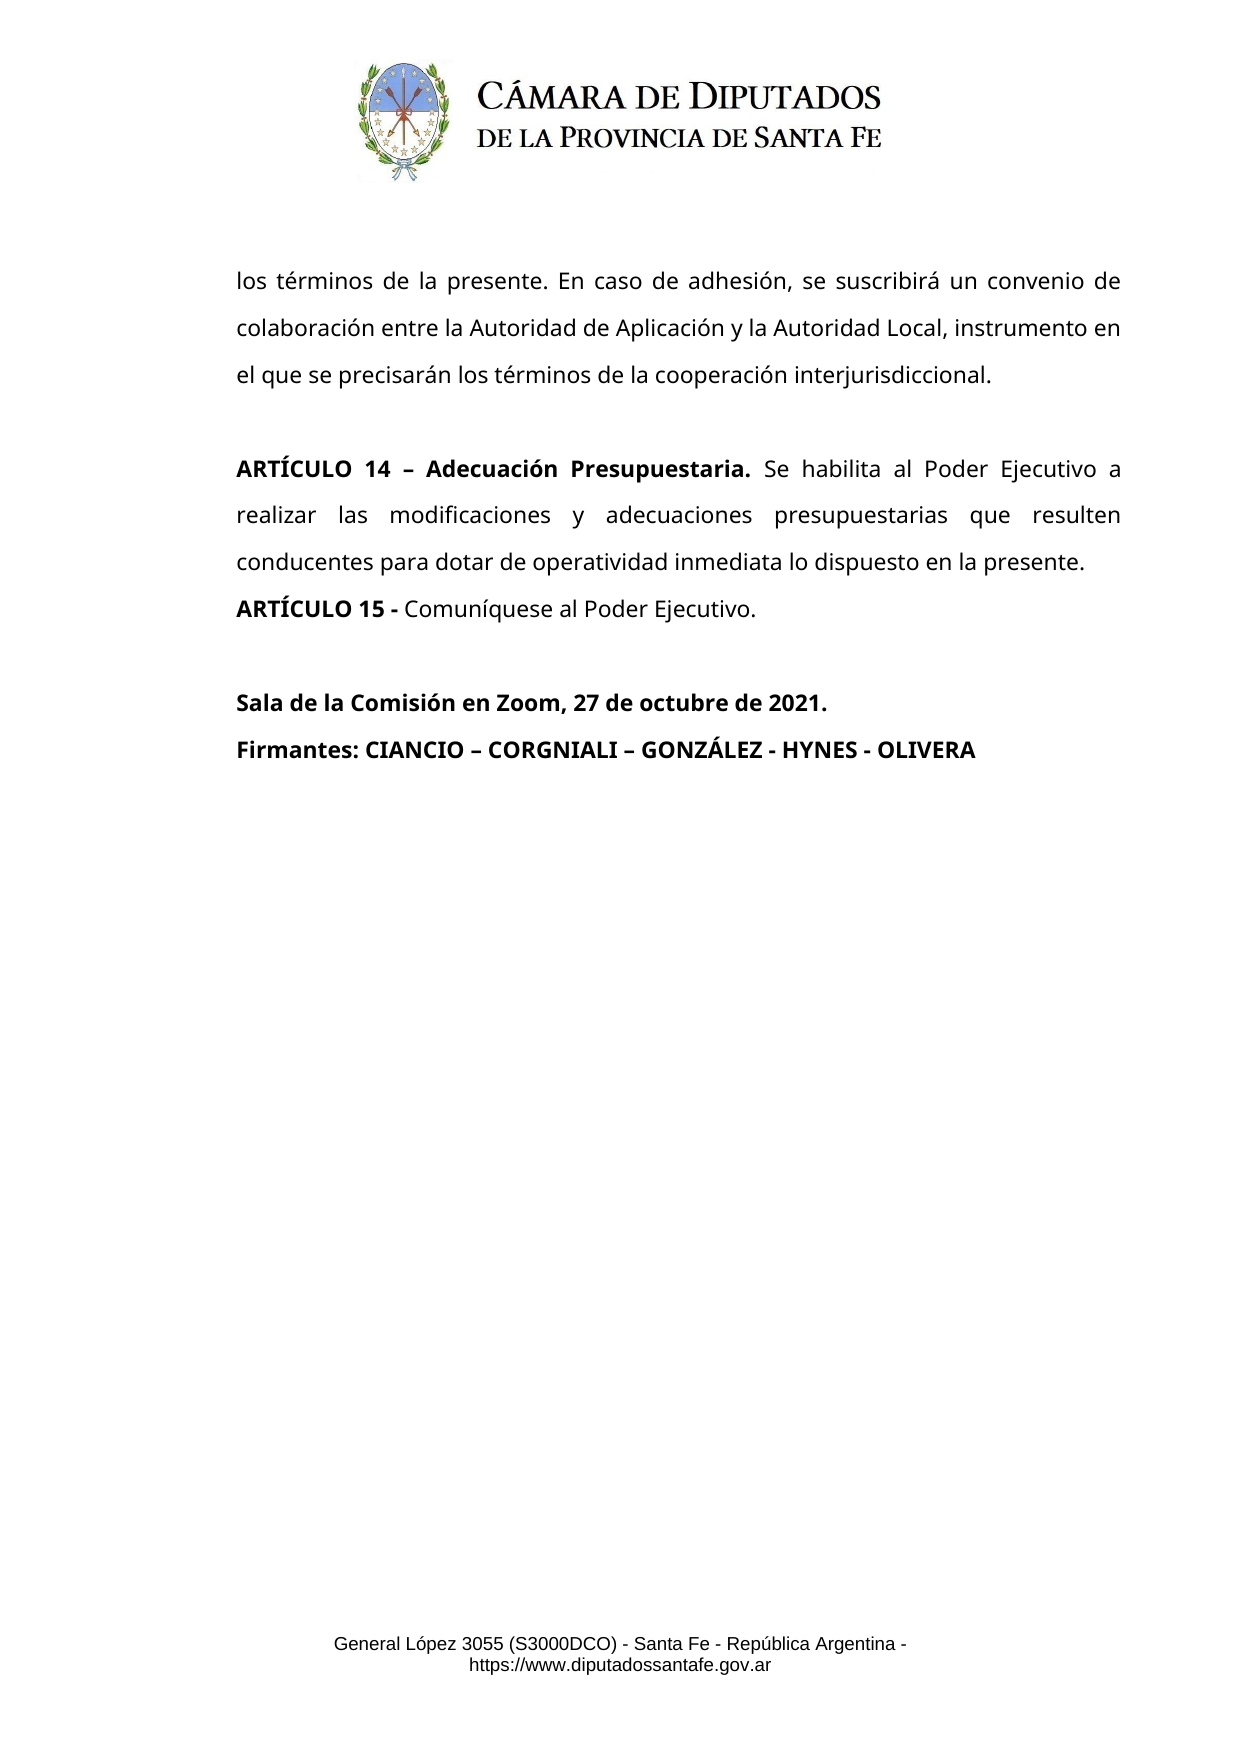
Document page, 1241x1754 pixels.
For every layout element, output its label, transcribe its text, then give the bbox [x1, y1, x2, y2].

picture [354, 59, 886, 183]
text ARTÍCULO 15 - Comuníquese al Poder Ejecutivo. [236, 593, 1122, 624]
text Sala de la Comisión en Zoom, 27 de octubre de 2021. [236, 687, 1122, 718]
text ARTÍCULO 14 – Adecuación Presupuestaria. Se habilita al Poder Ejecutivo a realizar las modificaciones y adecuaciones presupuestarias que resulten conducentes para dotar de operatividad inmediata lo dispuesto en la presente. [236, 452, 1122, 577]
text los términos de la presente. En caso de adhesión, se suscribirá un convenio de colaboración entre la Autoridad de Aplicación y la Autoridad Local, instrumento en el que se precisarán los términos de la cooperación interjurisdiccional. [236, 265, 1122, 390]
text Firmantes: CIANCIO – CORGNIALI – GONZÁLEZ - HYNES - OLIVERA [236, 734, 1122, 765]
